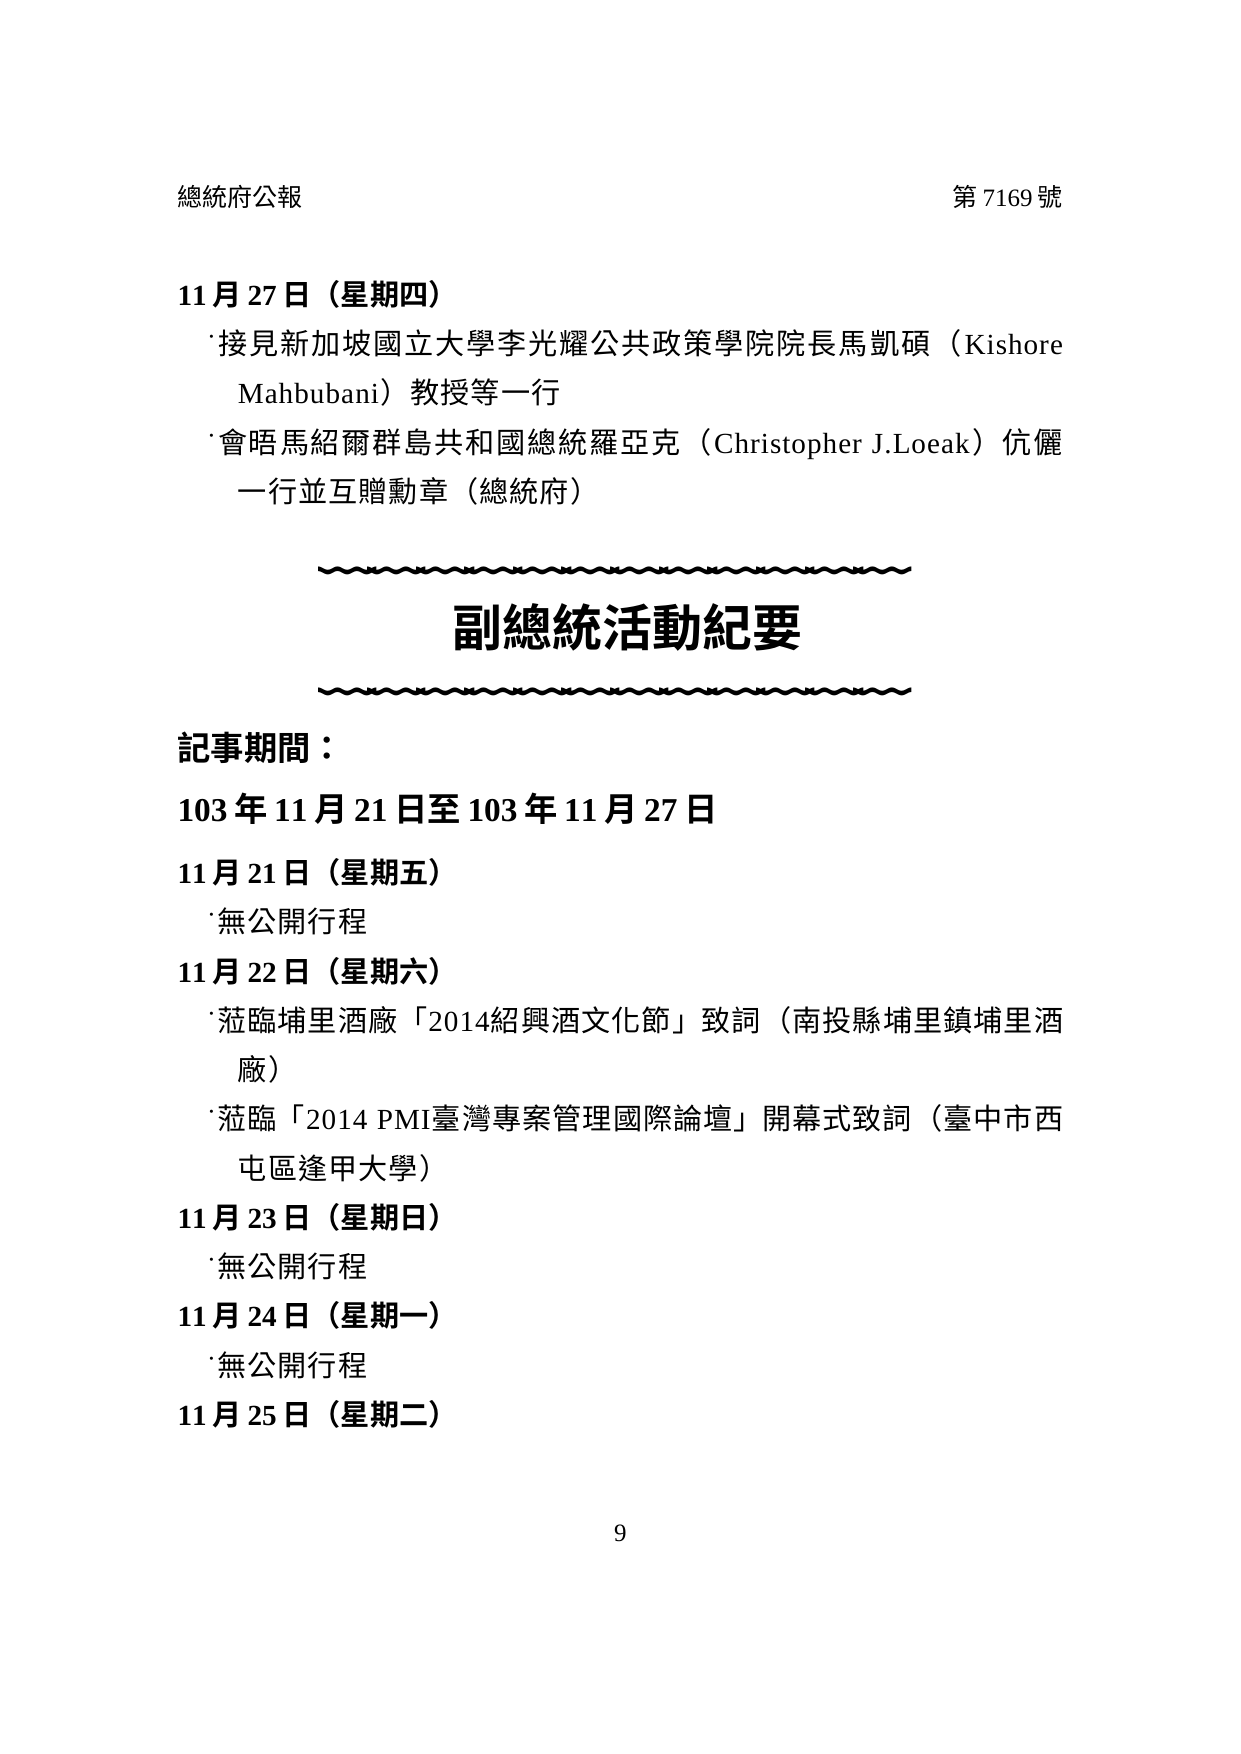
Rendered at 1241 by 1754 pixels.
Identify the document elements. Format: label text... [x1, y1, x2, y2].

text 11月27日（星期四） [177, 266, 1063, 315]
text 11月21日（星期五） [177, 844, 1063, 893]
text ﹏﹏﹏﹏﹏﹏﹏﹏﹏﹏﹏﹏ [177, 671, 1063, 696]
text 11月24日（星期一） [177, 1287, 1063, 1337]
text ﹏﹏﹏﹏﹏﹏﹏﹏﹏﹏﹏﹏ [177, 550, 1063, 575]
text ˙無公開行程 [206, 893, 1063, 943]
text ˙無公開行程 [206, 1337, 1063, 1386]
text ˙蒞臨「2014 PMI臺灣專案管理國際論壇」開幕式致詞（臺中市西屯區逢甲大學） [206, 1090, 1063, 1189]
text 11月22日（星期六） [177, 943, 1063, 992]
text 記事期間： [177, 721, 1063, 770]
text 11月25日（星期二） [177, 1386, 1063, 1435]
text ˙會晤馬紹爾群島共和國總統羅亞克（Christopher J.Loeak）伉儷一行並互贈勳章（總統府） [206, 414, 1063, 512]
text 103年11月21日至103年11月27日 [177, 782, 1063, 832]
text 副總統活動紀要 [192, 600, 1063, 658]
text ˙無公開行程 [206, 1238, 1063, 1287]
text ˙接見新加坡國立大學李光耀公共政策學院院長馬凱碩（Kishore Mahbubani）教授等一行 [206, 315, 1063, 414]
text ˙蒞臨埔里酒廠「2014紹興酒文化節」致詞（南投縣埔里鎮埔里酒廠） [206, 992, 1063, 1090]
text 11月23日（星期日） [177, 1189, 1063, 1238]
